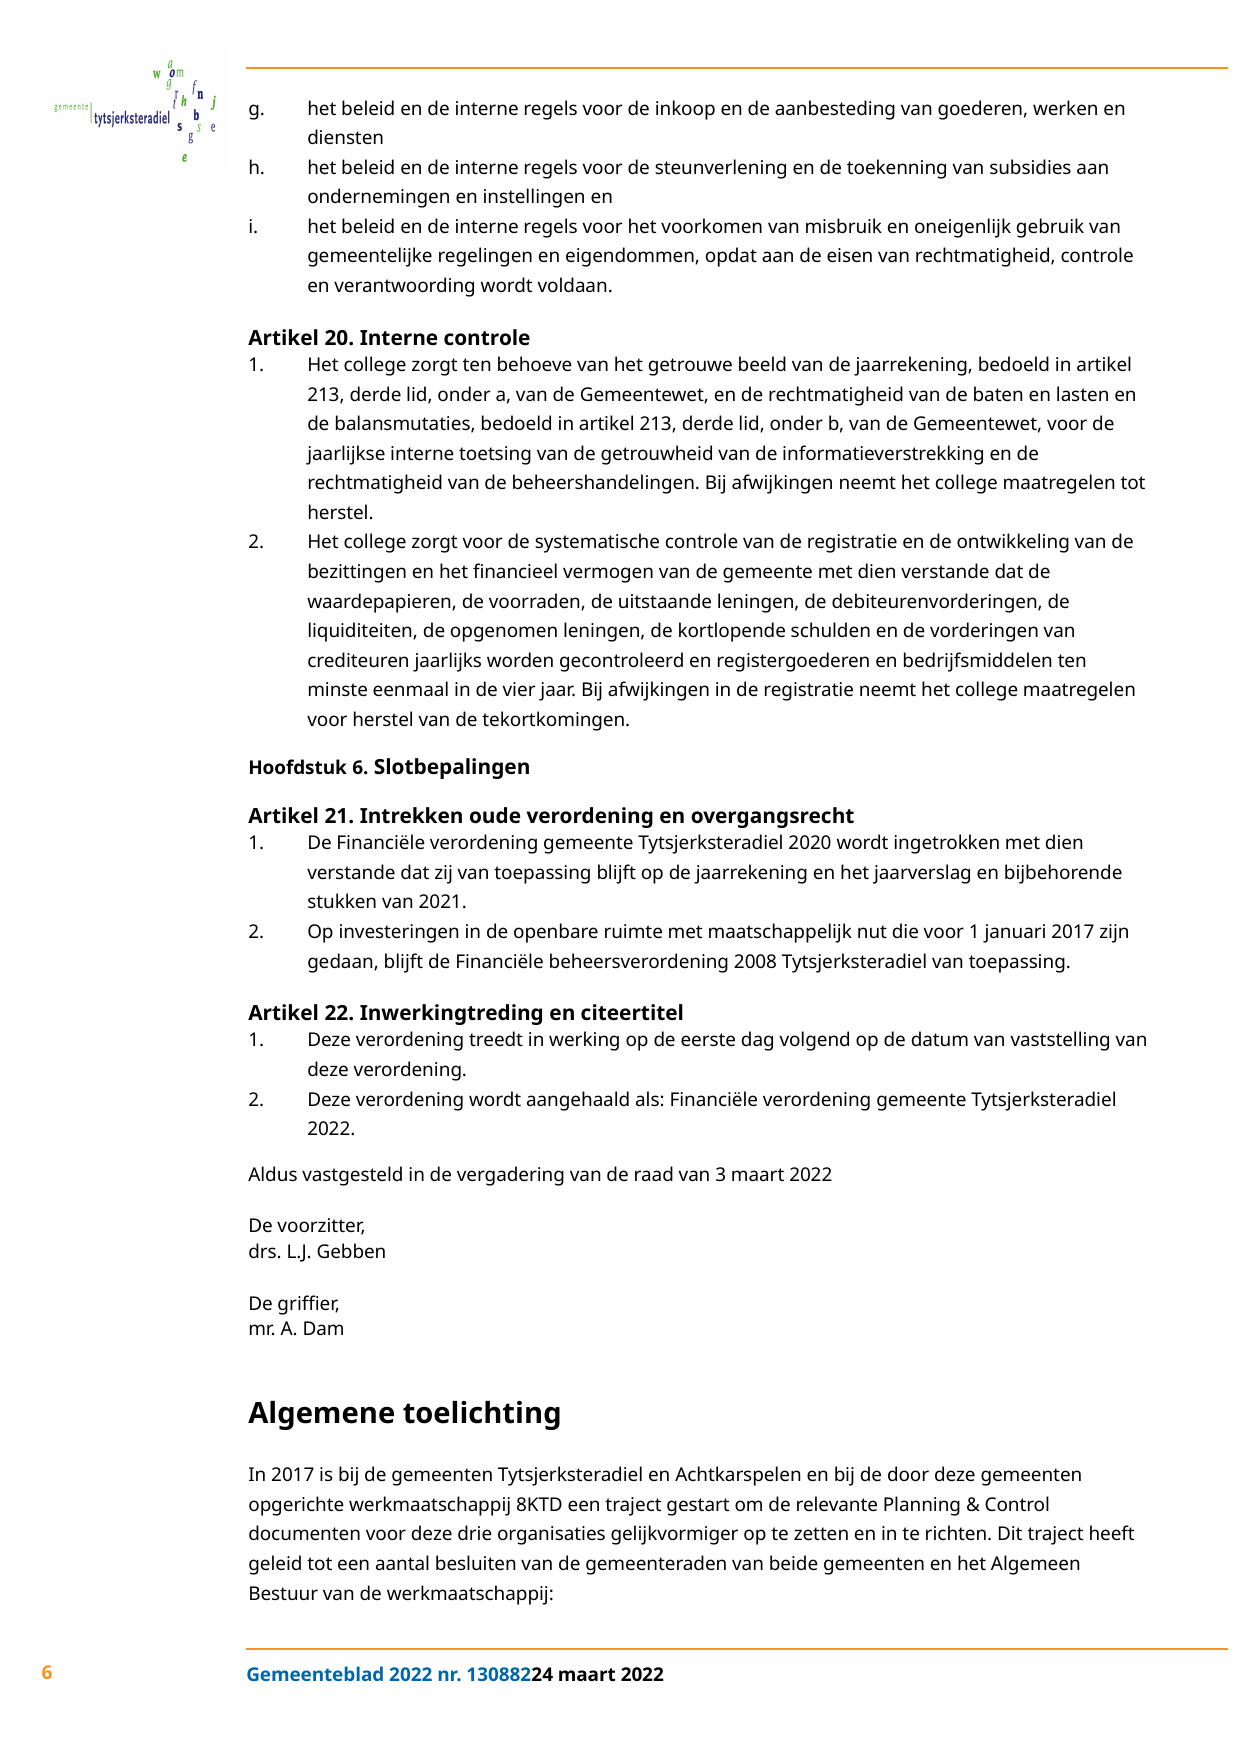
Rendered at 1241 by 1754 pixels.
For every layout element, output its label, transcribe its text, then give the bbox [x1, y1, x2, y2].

text Artikel 20. Interne controle [248, 323, 1152, 351]
text Algemene toelichting [248, 1393, 1152, 1432]
text Hoofdstuk 6. Slotbepalingen [248, 752, 1152, 780]
list het beleid en de interne regels voor de inkoop en de aanbesteding van goederen, werken en diensten [248, 95, 1152, 150]
list Deze verordening wordt aangehaald als: Financiële verordening gemeente Tytsjerksteradiel 2022. [248, 1086, 1152, 1141]
list Deze verordening treedt in werking op de eerste dag volgend op de datum van vaststelling van deze verordening. [248, 1027, 1152, 1082]
text In 2017 is bij de gemeenten Tytsjerksteradiel en Achtkarspelen en bij de door deze gemeenten opgerichte werkmaatschappij 8KTD een traject gestart om de relevante Planning & Control documenten voor deze drie organisaties gelijkvormiger op te zetten en in te richten. Dit traject heeft geleid tot een aantal besluiten van de gemeenteraden van beide gemeenten en het Algemeen Bestuur van de werkmaatschappij: [248, 1461, 1152, 1606]
list Op investeringen in de openbare ruimte met maatschappelijk nut die voor 1 januari 2017 zijn gedaan, blijft de Financiële beheersverordening 2008 Tytsjerksteradiel van toepassing. [248, 918, 1152, 973]
text Artikel 21. Intrekken oude verordening en overgangsrecht [248, 801, 1152, 829]
picture [41, 47, 231, 172]
text Aldus vastgesteld in de vergadering van de raad van 3 maart 2022 [248, 1161, 1152, 1187]
text mr. A. Dam [248, 1315, 1152, 1341]
list Het college zorgt ten behoeve van het getrouwe beeld van de jaarrekening, bedoeld in artikel 213, derde lid, onder a, van de Gemeentewet, en de rechtmatigheid van de baten en lasten en de balansmutaties, bedoeld in artikel 213, derde lid, onder b, van de Gemeentewet, voor de jaarlijkse interne toetsing van de getrouwheid van de informatieverstrekking en de rechtmatigheid van de beheershandelingen. Bij afwijkingen neemt het college maatregelen tot herstel. [248, 351, 1152, 525]
text Artikel 22. Inwerkingtreding en citeertitel [248, 998, 1152, 1027]
list Het college zorgt voor de systematische controle van de registratie en de ontwikkeling van de bezittingen en het financieel vermogen van de gemeente met dien verstande dat de waardepapieren, de voorraden, de uitstaande leningen, de debiteurenvorderingen, de liquiditeiten, de opgenomen leningen, de kortlopende schulden en de vorderingen van crediteuren jaarlijks worden gecontroleerd en registergoederen en bedrijfsmiddelen ten minste eenmaal in de vier jaar. Bij afwijkingen in de registratie neemt het college maatregelen voor herstel van de tekortkomingen. [248, 529, 1152, 732]
list het beleid en de interne regels voor het voorkomen van misbruik en oneigenlijk gebruik van gemeentelijke regelingen en eigendommen, opdat aan de eisen van rechtmatigheid, controle en verantwoording wordt voldaan. [248, 213, 1152, 298]
text drs. L.J. Gebben [248, 1238, 1152, 1264]
list De Financiële verordening gemeente Tytsjerksteradiel 2020 wordt ingetrokken met dien verstande dat zij van toepassing blijft op de jaarrekening en het jaarverslag en bijbehorende stukken van 2021. [248, 829, 1152, 914]
list het beleid en de interne regels voor de steunverlening en de toekenning van subsidies aan ondernemingen en instellingen en [248, 154, 1152, 209]
text De voorzitter, [248, 1212, 1152, 1238]
text De griffier, [248, 1290, 1152, 1315]
